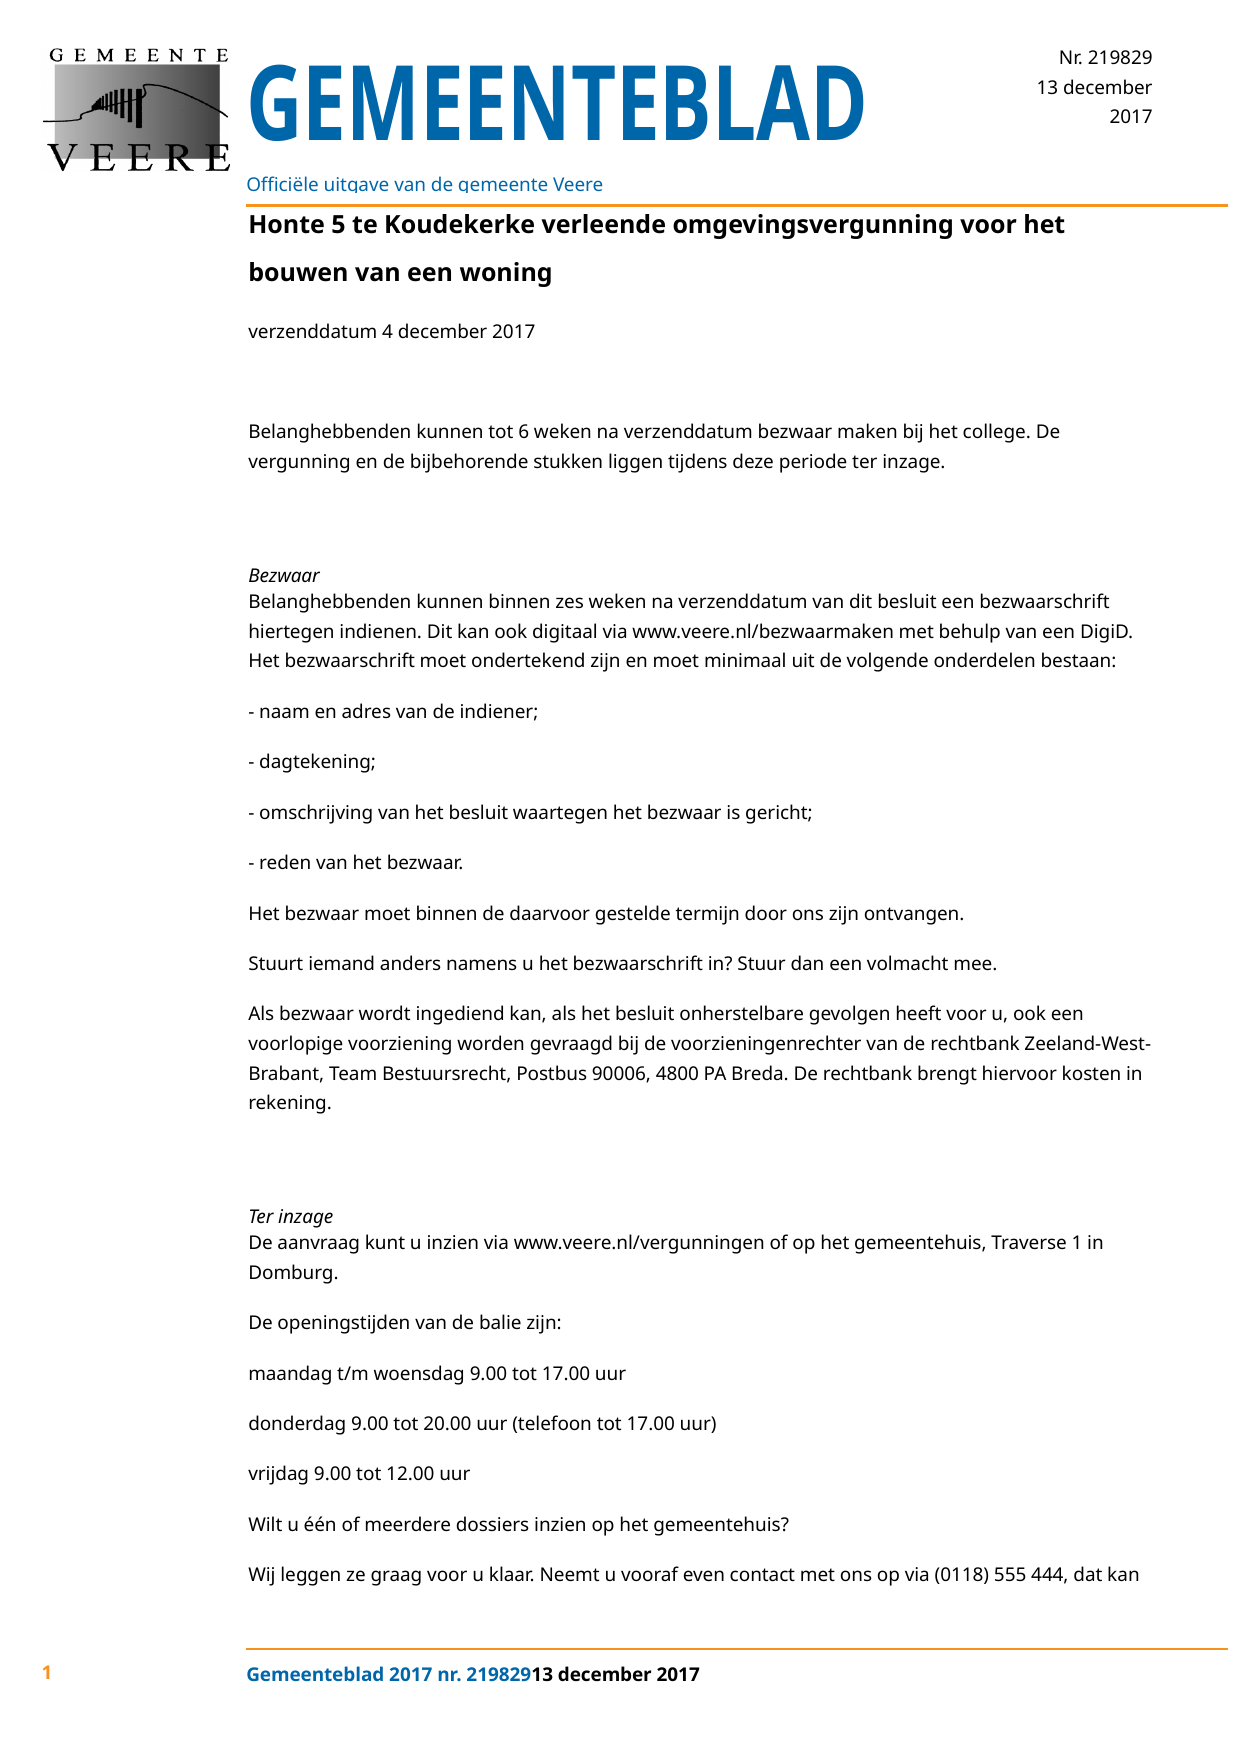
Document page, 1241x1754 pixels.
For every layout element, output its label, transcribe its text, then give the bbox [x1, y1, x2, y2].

text - dagtekening; [248, 748, 1152, 774]
picture [41, 47, 231, 172]
text verzenddatum 4 december 2017 [248, 318, 1152, 344]
text maandag t/m woensdag 9.00 tot 17.00 uur [248, 1360, 1152, 1386]
text - reden van het bezwaar. [248, 849, 1152, 875]
text De aanvraag kunt u inzien via www.veere.nl/vergunningen of op het gemeentehuis, Traverse 1 in Domburg. [248, 1229, 1152, 1285]
text - omschrijving van het besluit waartegen het bezwaar is gericht; [248, 799, 1152, 824]
text donderdag 9.00 tot 20.00 uur (telefoon tot 17.00 uur) [248, 1410, 1152, 1436]
text Wilt u één of meerdere dossiers inzien op het gemeentehuis? [248, 1511, 1152, 1537]
text Wij leggen ze graag voor u klaar. Neemt u vooraf even contact met ons op via (0118) 555 444, dat kan [248, 1561, 1152, 1587]
text Stuurt iemand anders namens u het bezwaarschrift in? Stuur dan een volmacht mee. [248, 950, 1152, 976]
text Belanghebbenden kunnen tot 6 weken na verzenddatum bezwaar maken bij het college. De vergunning en de bijbehorende stukken liggen tijdens deze periode ter inzage. [248, 419, 1152, 474]
text Bezwaar [248, 563, 1152, 588]
text - naam en adres van de indiener; [248, 698, 1152, 724]
text De openingstijden van de balie zijn: [248, 1309, 1152, 1335]
text Als bezwaar wordt ingediend kan, als het besluit onherstelbare gevolgen heeft voor u, ook een voorlopige voorziening worden gevraagd bij de voorzieningenrechter van de rechtbank Zeeland-West-Brabant, Team Bestuursrecht, Postbus 90006, 4800 PA Breda. De rechtbank brengt hiervoor kosten in rekening. [248, 1001, 1152, 1115]
text Belanghebbenden kunnen binnen zes weken na verzenddatum van dit besluit een bezwaarschrift hiertegen indienen. Dit kan ook digitaal via www.veere.nl/bezwaarmaken met behulp van een DigiD. Het bezwaarschrift moet ondertekend zijn en moet minimaal uit de volgende onderdelen bestaan: [248, 588, 1152, 673]
text vrijdag 9.00 tot 12.00 uur [248, 1461, 1152, 1486]
text Het bezwaar moet binnen de daarvoor gestelde termijn door ons zijn ontvangen. [248, 900, 1152, 925]
text Honte 5 te Koudekerke verleende omgevingsvergunning voor het bouwen van een woning [248, 207, 1152, 288]
text Ter inzage [248, 1204, 1152, 1229]
